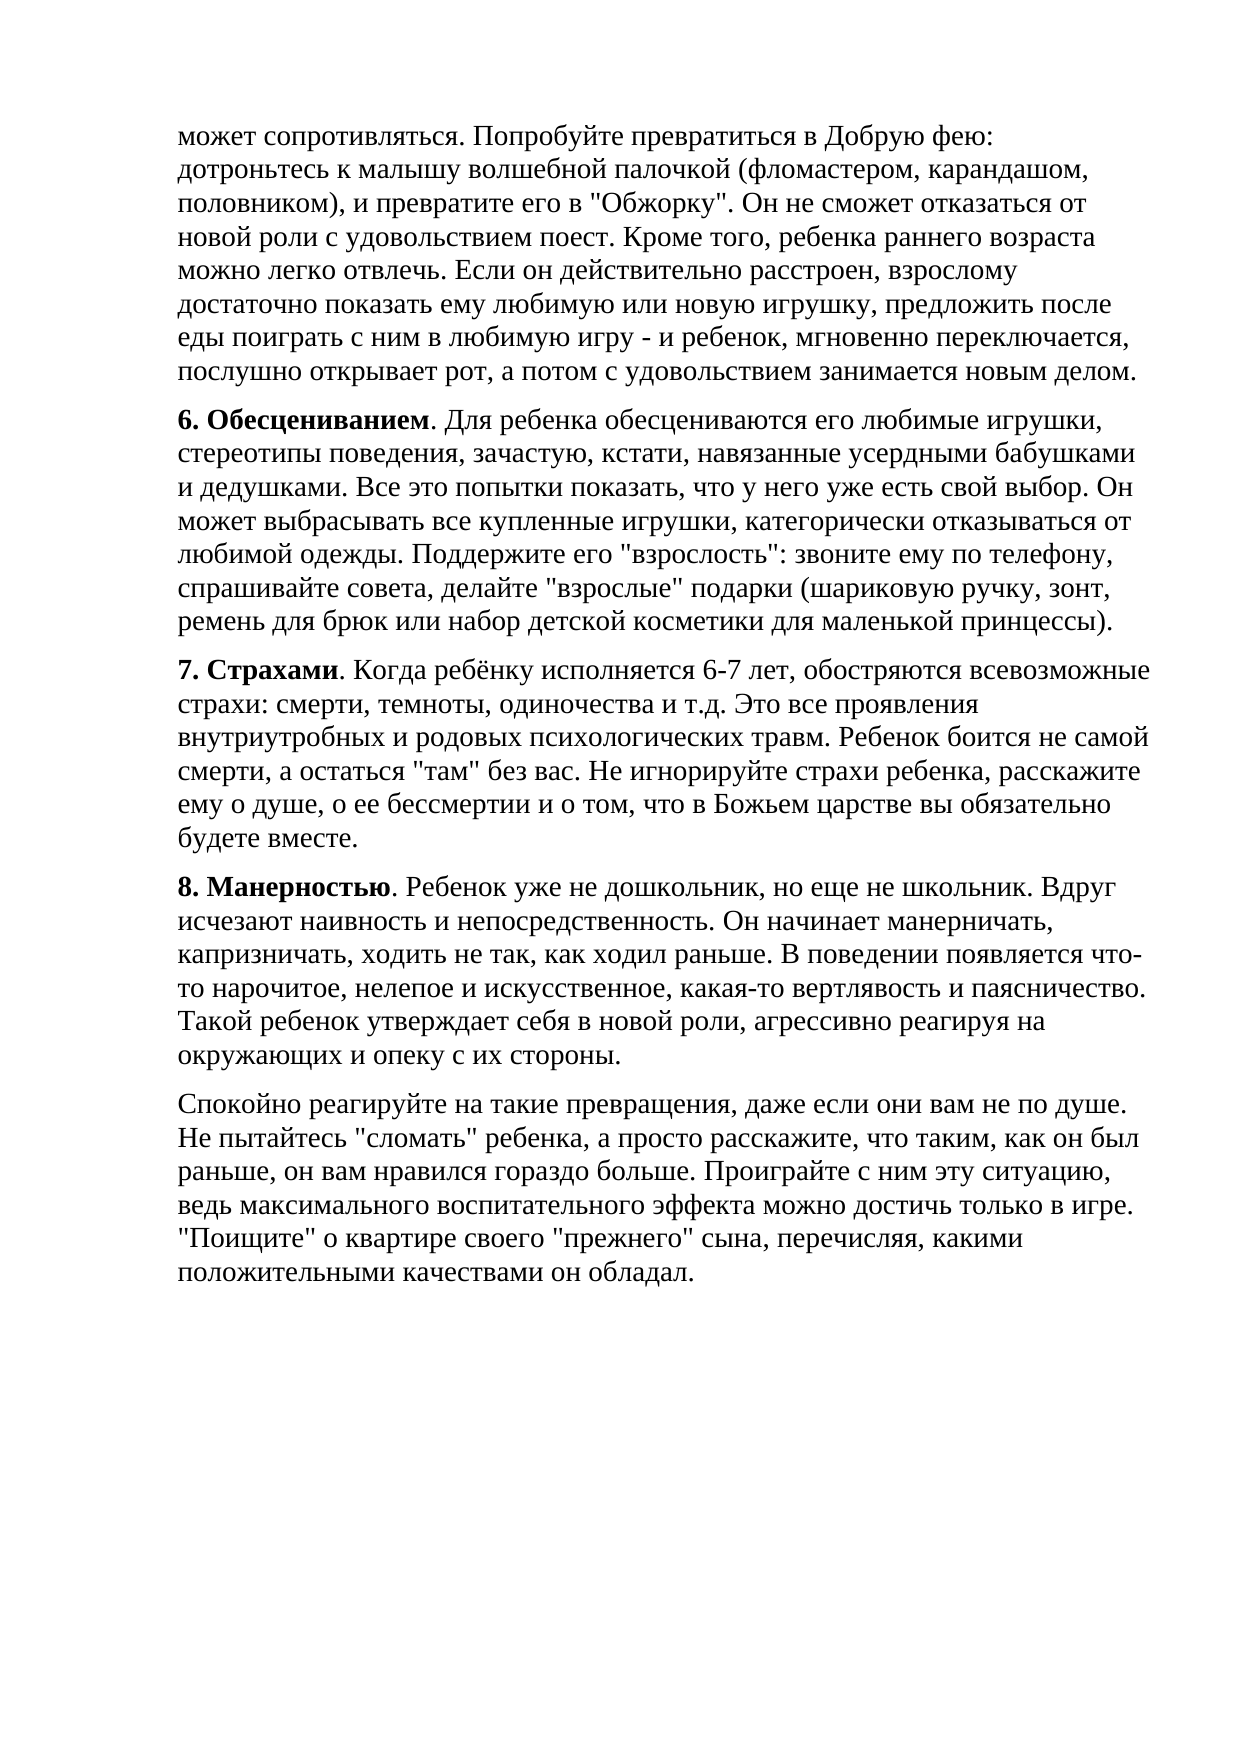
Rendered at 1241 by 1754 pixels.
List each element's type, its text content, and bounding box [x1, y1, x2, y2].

text может сопротивляться. Попробуйте превратиться в Добрую фею: дотроньтесь к малышу волшебной палочкой (фломастером, карандашом, половником), и превратите его в "Обжорку". Он не сможет отказаться от новой роли с удовольствием поест. Кроме того, ребенка раннего возраста можно легко отвлечь. Если он действительно расстроен, взрослому достаточно показать ему любимую или новую игрушку, предложить после еды поиграть с ним в любимую игру - и ребенок, мгновенно переключается, послушно открывает рот, а потом с удовольствием занимается новым делом. [177, 118, 1152, 386]
text 7. Страхами. Когда ребёнку исполняется 6-7 лет, обостряются всевозможные страхи: смерти, темноты, одиночества и т.д. Это все проявления внутриутробных и родовых психологических травм. Ребенок боится не самой смерти, а остаться "там" без вас. Не игнорируйте страхи ребенка, расскажите ему о душе, о ее бессмертии и о том, что в Божьем царстве вы обязательно будете вместе. [177, 652, 1152, 854]
text 6. Обесцениванием. Для ребенка обесцениваются его любимые игрушки, стереотипы поведения, зачастую, кстати, навязанные усердными бабушками и дедушками. Все это попытки показать, что у него уже есть свой выбор. Он может выбрасывать все купленные игрушки, категорически отказываться от любимой одежды. Поддержите его "взрослость": звоните ему по телефону, спрашивайте совета, делайте "взрослые" подарки (шариковую ручку, зонт, ремень для брюк или набор детской косметики для маленькой принцессы). [177, 402, 1152, 637]
text 8. Манерностью. Ребенок уже не дошкольник, но еще не школьник. Вдруг исчезают наивность и непосредственность. Он начинает манерничать, капризничать, ходить не так, как ходил раньше. В поведении появляется что-то нарочитое, нелепое и искусственное, какая-то вертлявость и паясничество. Такой ребенок утверждает себя в новой роли, агрессивно реагируя на окружающих и опеку с их стороны. [177, 869, 1152, 1071]
text Спокойно реагируйте на такие превращения, даже если они вам не по душе. Не пытайтесь "сломать" ребенка, а просто расскажите, что таким, как он был раньше, он вам нравился гораздо больше. Проиграйте с ним эту ситуацию, ведь максимального воспитательного эффекта можно достичь только в игре. "Поищите" о квартире своего "прежнего" сына, перечисляя, какими положительными качествами он обладал. [177, 1086, 1152, 1287]
